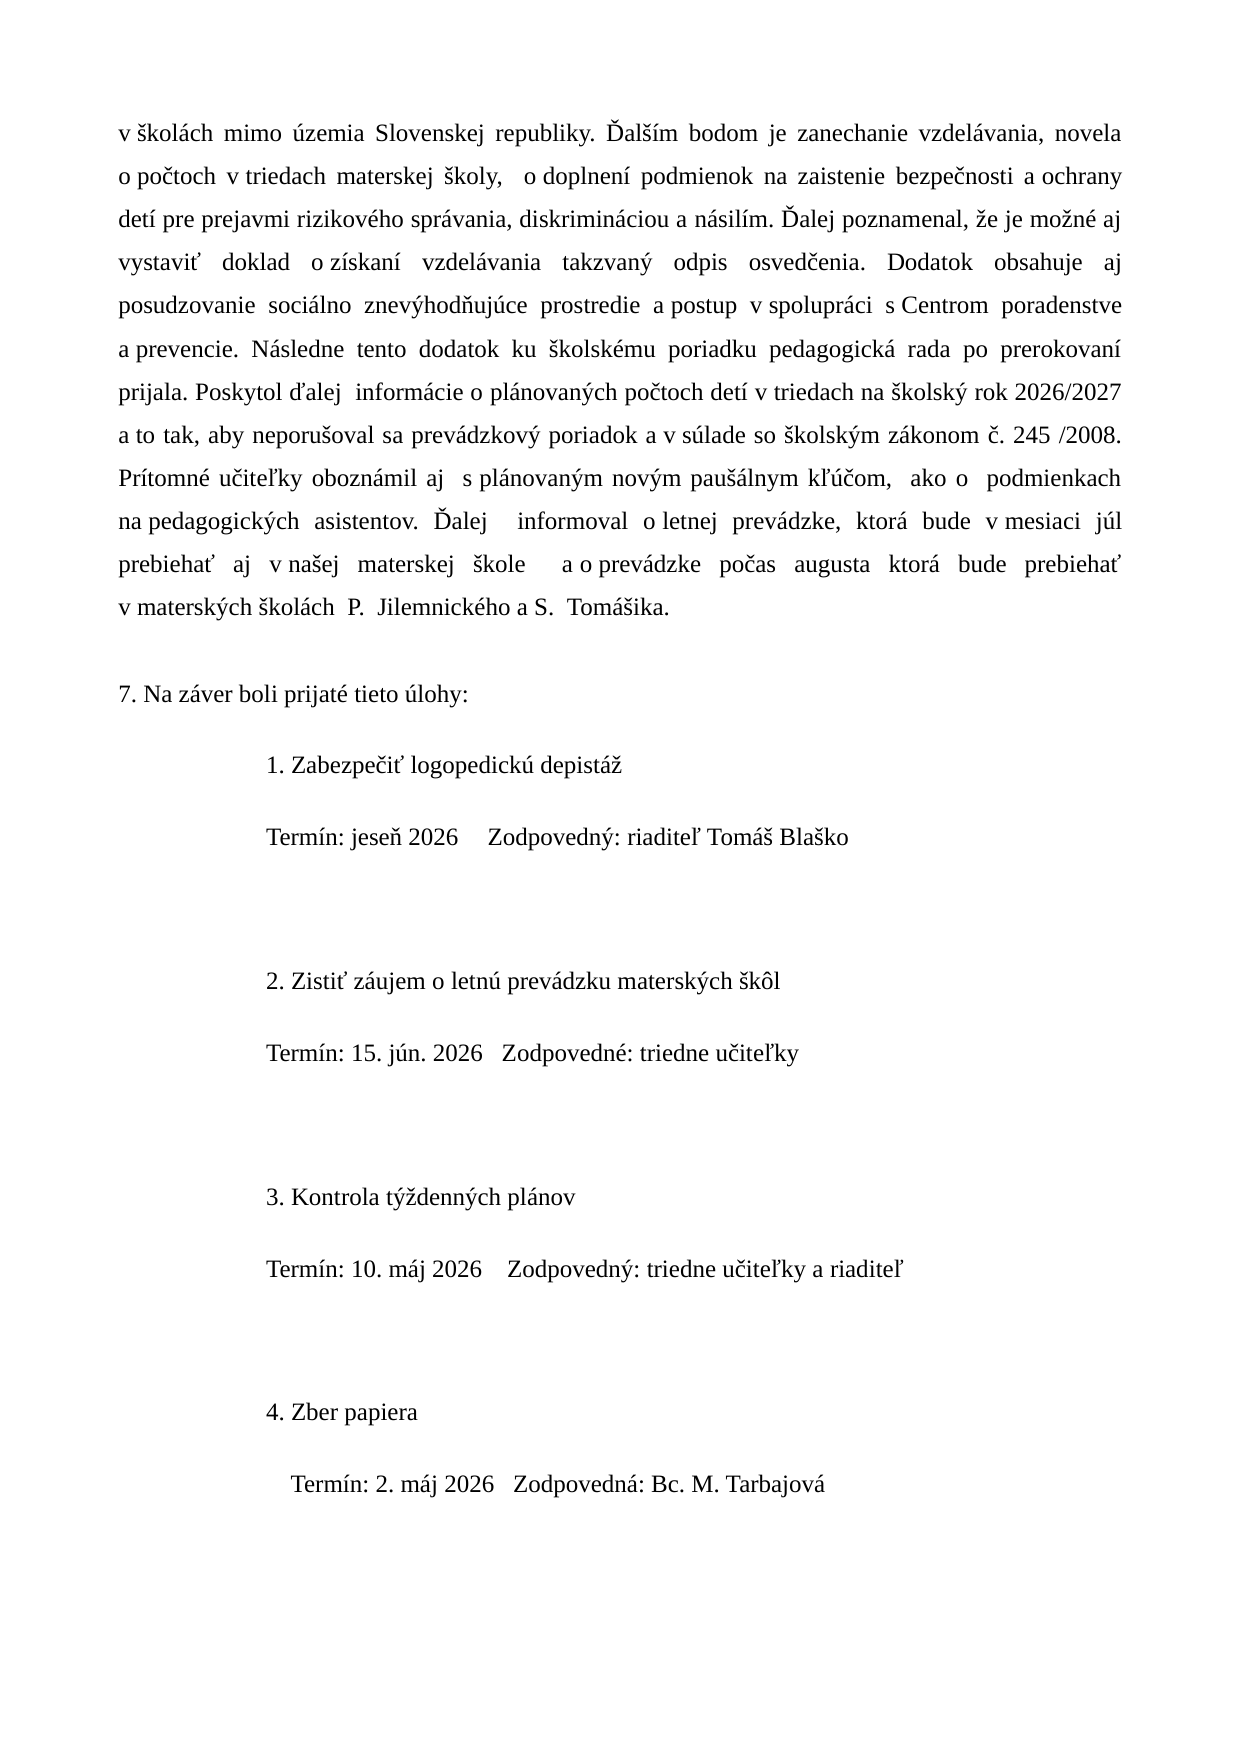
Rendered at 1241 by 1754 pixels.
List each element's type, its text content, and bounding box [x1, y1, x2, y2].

text 4. Zber papiera [118, 1397, 1122, 1426]
text v školách mimo územia Slovenskej republiky. Ďalším bodom je zanechanie vzdelávania, novela o počtoch v triedach materskej školy, o doplnení podmienok na zaistenie bezpečnosti a ochrany detí pre prejavmi rizikového správania, diskrimináciou a násilím. Ďalej poznamenal, že je možné aj vystaviť doklad o získaní vzdelávania takzvaný odpis osvedčenia. Dodatok obsahuje aj posudzovanie sociálno znevýhodňujúce prostredie a postup v spolupráci s Centrom poradenstve a prevencie. Následne tento dodatok ku školskému poriadku pedagogická rada po prerokovaní prijala. Poskytol ďalej informácie o plánovaných počtoch detí v triedach na školský rok 2026/2027 a to tak, aby neporušoval sa prevádzkový poriadok a v súlade so školským zákonom č. 245 /2008. Prítomné učiteľky oboznámil aj s plánovaným novým paušálnym kľúčom, ako o podmienkach na pedagogických asistentov. Ďalej informoval o letnej prevádzke, ktorá bude v mesiaci júl prebiehať aj v našej materskej škole a o prevádzke počas augusta ktorá bude prebiehať v materských školách P. Jilemnického a S. Tomášika. [118, 118, 1122, 621]
text 1. Zabezpečiť logopedickú depistáž [118, 751, 1122, 779]
text 7. Na záver boli prijaté tieto úlohy: [118, 679, 1122, 707]
text 2. Zistiť záujem o letnú prevádzku materských škôl [118, 966, 1122, 995]
text Termín: jeseň 2026 Zodpovedný: riaditeľ Tomáš Blaško [118, 822, 1122, 851]
text Termín: 10. máj 2026 Zodpovedný: triedne učiteľky a riaditeľ [118, 1254, 1122, 1282]
text 3. Kontrola týždenných plánov [118, 1182, 1122, 1211]
text Termín: 2. máj 2026 Zodpovedná: Bc. M. Tarbajová [118, 1469, 1122, 1498]
text Termín: 15. jún. 2026 Zodpovedné: triedne učiteľky [118, 1038, 1122, 1067]
